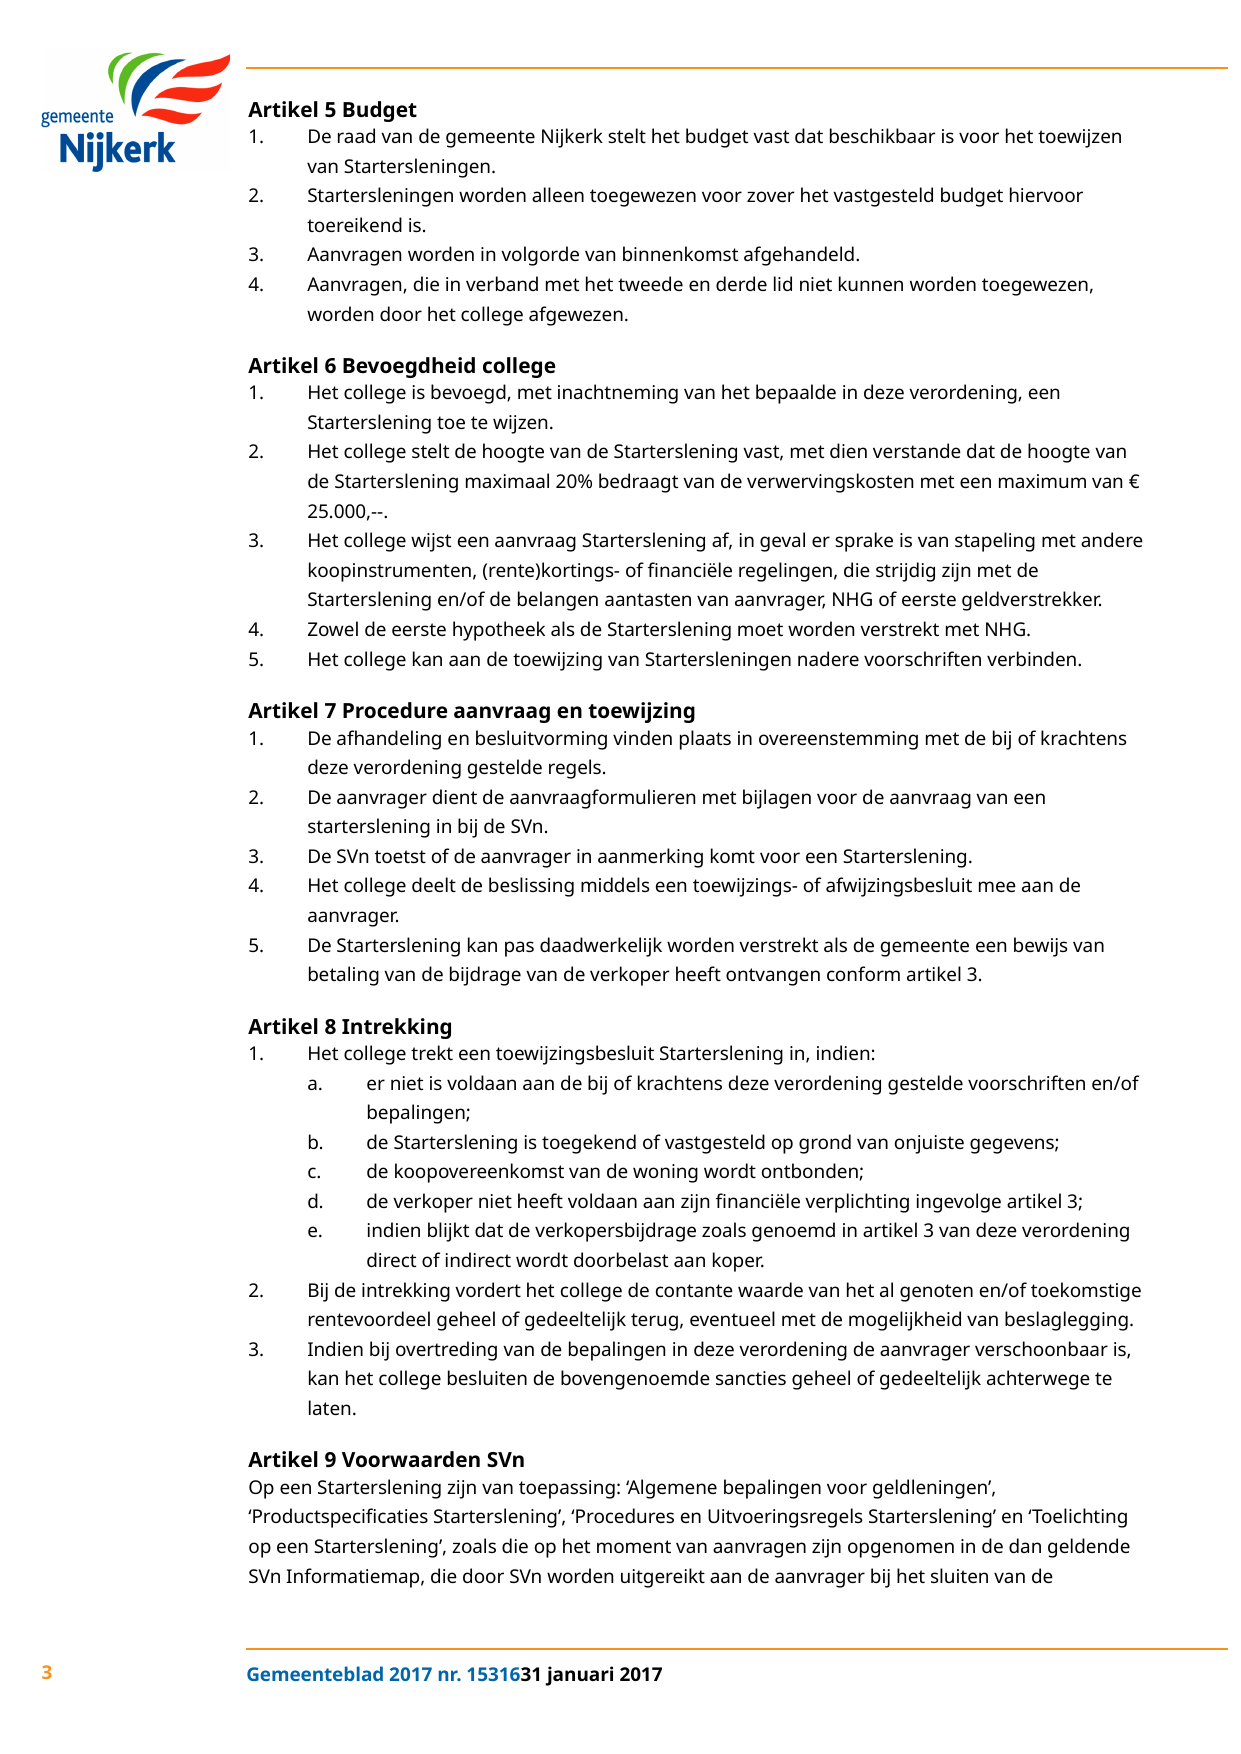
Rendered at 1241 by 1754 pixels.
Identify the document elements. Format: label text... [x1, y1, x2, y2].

text Artikel 9 Voorwaarden SVn [248, 1446, 1152, 1474]
list Het college is bevoegd, met inachtneming van het bepaalde in deze verordening, een Starterslening toe te wijzen. [248, 379, 1152, 435]
text Artikel 8 Intrekking [248, 1012, 1152, 1040]
picture [41, 47, 231, 172]
list Startersleningen worden alleen toegewezen voor zover het vastgesteld budget hiervoor toereikend is. [248, 182, 1152, 238]
list Zowel de eerste hypotheek als de Starterslening moet worden verstrekt met NHG. [248, 616, 1152, 642]
list Indien bij overtreding van de bepalingen in deze verordening de aanvrager verschoonbaar is, kan het college besluiten de bovengenoemde sancties geheel of gedeeltelijk achterwege te laten. [248, 1336, 1152, 1421]
list Het college stelt de hoogte van de Starterslening vast, met dien verstande dat de hoogte van de Starterslening maximaal 20% bedraagt van de verwervingskosten met een maximum van € 25.000,--. [248, 439, 1152, 524]
list De aanvrager dient de aanvraagformulieren met bijlagen voor de aanvraag van een starterslening in bij de SVn. [248, 784, 1152, 839]
text Artikel 7 Procedure aanvraag en toewijzing [248, 696, 1152, 725]
list er niet is voldaan aan de bij of krachtens deze verordening gestelde voorschriften en/of bepalingen; [307, 1070, 1152, 1125]
list Het college trekt een toewijzingsbesluit Starterslening in, indien: [248, 1040, 1152, 1066]
list De SVn toetst of de aanvrager in aanmerking komt voor een Starterslening. [248, 843, 1152, 869]
list De Starterslening kan pas daadwerkelijk worden verstrekt als de gemeente een bewijs van betaling van de bijdrage van de verkoper heeft ontvangen conform artikel 3. [248, 932, 1152, 987]
list De raad van de gemeente Nijkerk stelt het budget vast dat beschikbaar is voor het toewijzen van Startersleningen. [248, 123, 1152, 178]
list Het college wijst een aanvraag Starterslening af, in geval er sprake is van stapeling met andere koopinstrumenten, (rente)kortings- of financiële regelingen, die strijdig zijn met de Starterslening en/of de belangen aantasten van aanvrager, NHG of eerste geldverstrekker. [248, 527, 1152, 612]
list indien blijkt dat de verkopersbijdrage zoals genoemd in artikel 3 van deze verordening direct of indirect wordt doorbelast aan koper. [307, 1218, 1152, 1273]
list de koopovereenkomst van de woning wordt ontbonden; [307, 1158, 1152, 1184]
list de verkoper niet heeft voldaan aan zijn financiële verplichting ingevolge artikel 3; [307, 1188, 1152, 1214]
list de Starterslening is toegekend of vastgesteld op grond van onjuiste gegevens; [307, 1129, 1152, 1155]
list Het college deelt de beslissing middels een toewijzings- of afwijzingsbesluit mee aan de aanvrager. [248, 873, 1152, 928]
list Aanvragen, die in verband met het tweede en derde lid niet kunnen worden toegewezen, worden door het college afgewezen. [248, 271, 1152, 326]
list De afhandeling en besluitvorming vinden plaats in overeenstemming met de bij of krachtens deze verordening gestelde regels. [248, 725, 1152, 780]
list Aanvragen worden in volgorde van binnenkomst afgehandeld. [248, 242, 1152, 267]
text Op een Starterslening zijn van toepassing: ‘Algemene bepalingen voor geldleningen’, ‘Productspecificaties Starterslening’, ‘Procedures en Uitvoeringsregels Starterslening’ en ‘Toelichting op een Starterslening’, zoals die op het moment van aanvragen zijn opgenomen in de dan geldende SVn Informatiemap, die door SVn worden uitgereikt aan de aanvrager bij het sluiten van de [248, 1474, 1152, 1588]
text Artikel 6 Bevoegdheid college [248, 351, 1152, 379]
list Het college kan aan de toewijzing van Startersleningen nadere voorschriften verbinden. [248, 646, 1152, 672]
list Bij de intrekking vordert het college de contante waarde van het al genoten en/of toekomstige rentevoordeel geheel of gedeeltelijk terug, eventueel met de mogelijkheid van beslaglegging. [248, 1277, 1152, 1332]
text Artikel 5 Budget [248, 95, 1152, 123]
